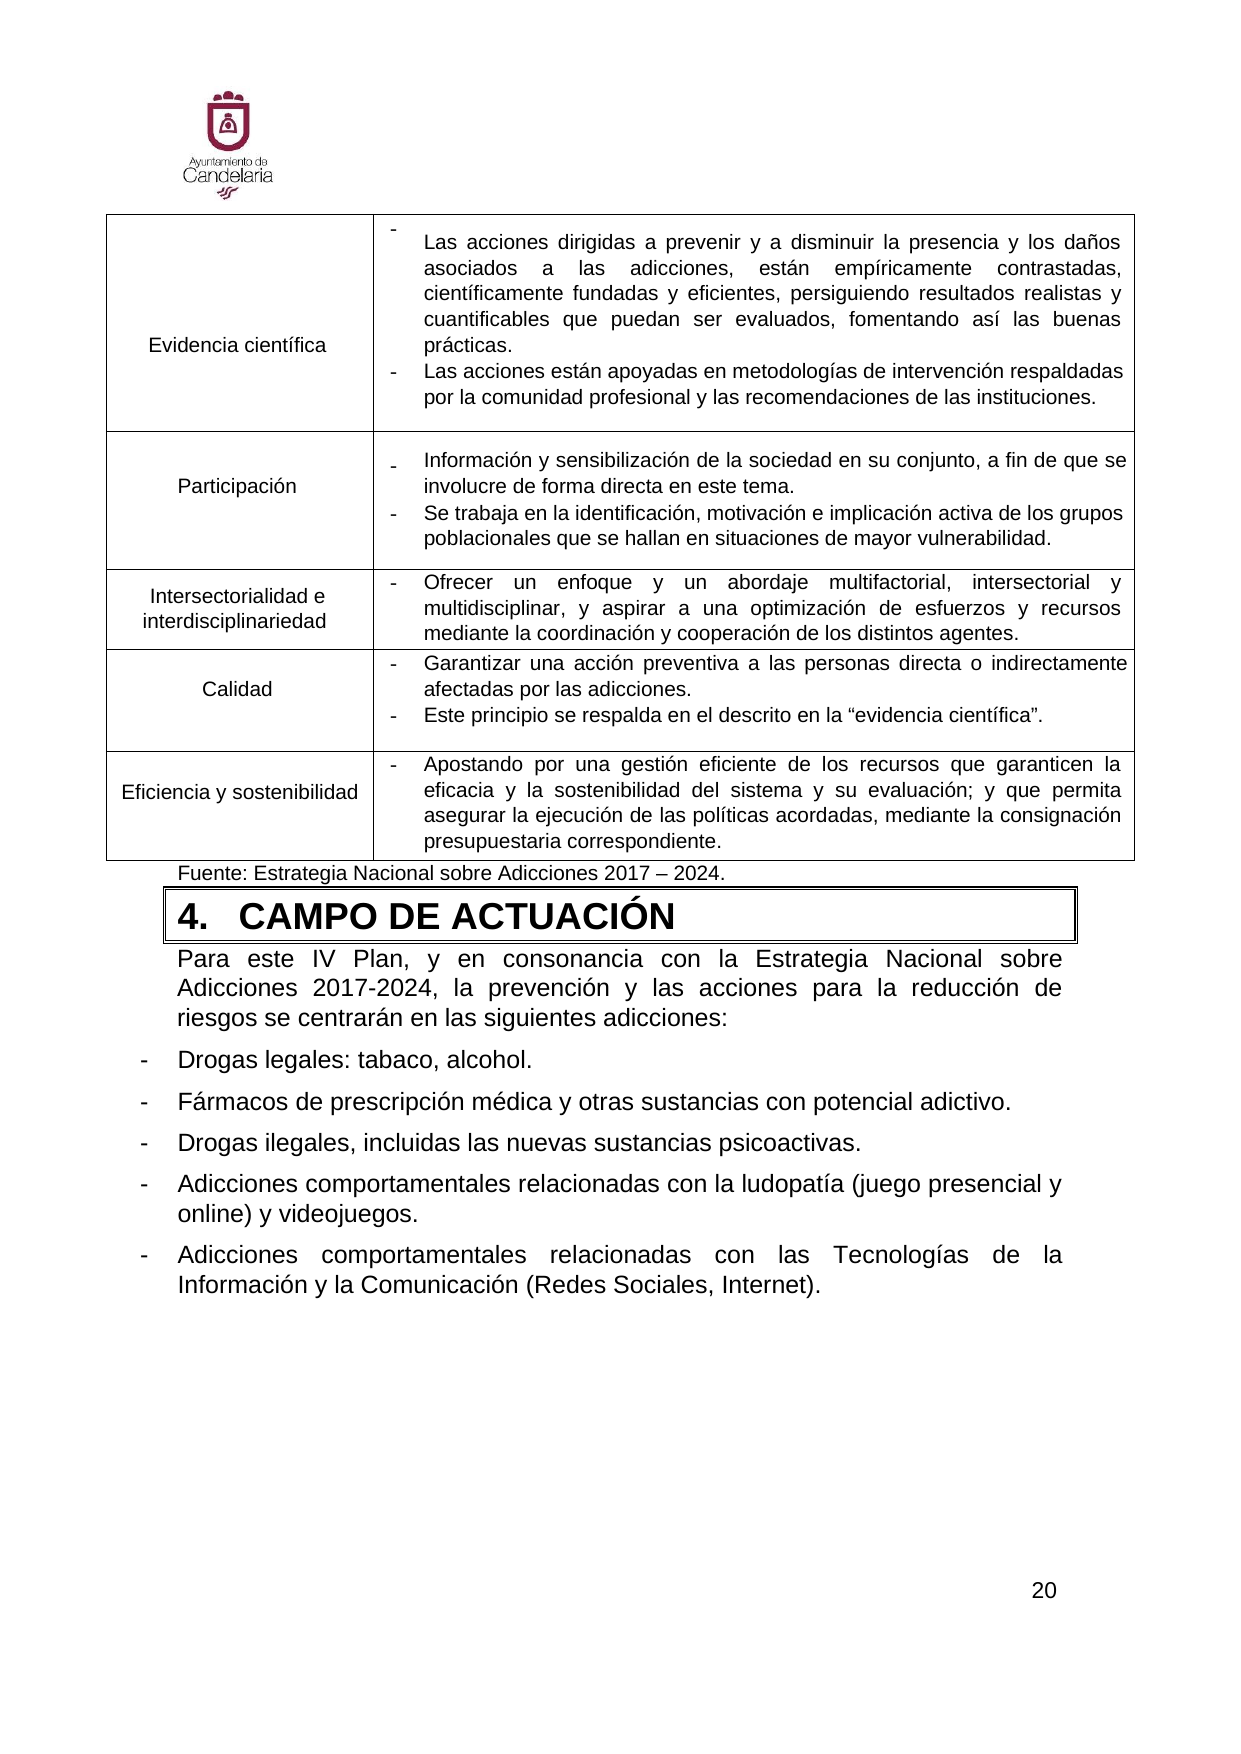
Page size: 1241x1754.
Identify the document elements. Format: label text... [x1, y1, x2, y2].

list Drogas legales: tabaco, alcohol. [140, 1044, 1064, 1073]
table_cell Garantizar una acción preventiva a las personas directa o indirectamente afectadas por las adicciones. [424, 650, 1134, 703]
table_cell Intersectorialidad e interdisciplinariedad [107, 570, 373, 649]
table_cell - [374, 703, 423, 751]
table_cell Ofrecer un enfoque y un abordaje multifactorial, intersectorial y multidisciplinar, y aspirar a una optimización de esfuerzos y recursos mediante la coordinación y cooperación de los distintos agentes. [424, 570, 1134, 649]
list Adicciones comportamentales relacionadas con la ludopatía (juego presencial y online) y videojuegos. [140, 1169, 1064, 1228]
table_cell - [374, 650, 423, 703]
table_cell [107, 359, 373, 431]
table_cell Este principio se respalda en el descrito en la “evidencia científica”. [424, 703, 1134, 751]
table_cell [107, 500, 373, 569]
table_header CAMPO DE ACTUACIÓN [238, 890, 1074, 940]
table_cell - [374, 432, 423, 500]
table_cell - [374, 752, 423, 860]
list Fármacos de prescripción médica y otras sustancias con potencial adictivo. [140, 1086, 1064, 1115]
table_cell - [374, 215, 423, 359]
table_cell Participación [107, 432, 373, 500]
table_cell - [374, 570, 423, 649]
table_cell Evidencia científica [107, 215, 373, 359]
table_header 4. [166, 890, 238, 940]
text Fuente: Estrategia Nacional sobre Adicciones 2017 – 2024. [177, 861, 1082, 885]
table_cell Apostando por una gestión eficiente de los recursos que garanticen la eficacia y la sostenibilidad del sistema y su evaluación; y que permita asegurar la ejecución de las políticas acordadas, mediante la consignación presupuestaria correspondiente. [424, 752, 1134, 860]
table_cell Se trabaja en la identificación, motivación e implicación activa de los grupos poblacionales que se hallan en situaciones de mayor vulnerabilidad. [424, 500, 1134, 569]
table_cell - [374, 500, 423, 569]
list Drogas ilegales, incluidas las nuevas sustancias psicoactivas. [140, 1128, 1064, 1156]
table_cell Calidad [107, 650, 373, 703]
table_cell - [374, 359, 423, 431]
text Para este IV Plan, y en consonancia con la Estrategia Nacional sobre Adicciones 2017-2024, la prevención y las acciones para la reducción de riesgos se centrarán en las siguientes adicciones: [177, 944, 1064, 1032]
table_cell Las acciones están apoyadas en metodologías de intervención respaldadas por la comunidad profesional y las recomendaciones de las instituciones. [424, 359, 1134, 431]
list Adicciones comportamentales relacionadas con las Tecnologías de la Información y la Comunicación (Redes Sociales, Internet). [140, 1241, 1064, 1299]
table_cell [107, 703, 373, 751]
table_cell Las acciones dirigidas a prevenir y a disminuir la presencia y los daños asociados a las adicciones, están empíricamente contrastadas, científicamente fundadas y eficientes, persiguiendo resultados realistas y cuantificables que puedan ser evaluados, fomentando así las buenas prácticas. [424, 215, 1134, 359]
table_cell Eficiencia y sostenibilidad [107, 752, 373, 860]
table_cell Información y sensibilización de la sociedad en su conjunto, a fin de que se involucre de forma directa en este tema. [424, 432, 1134, 500]
